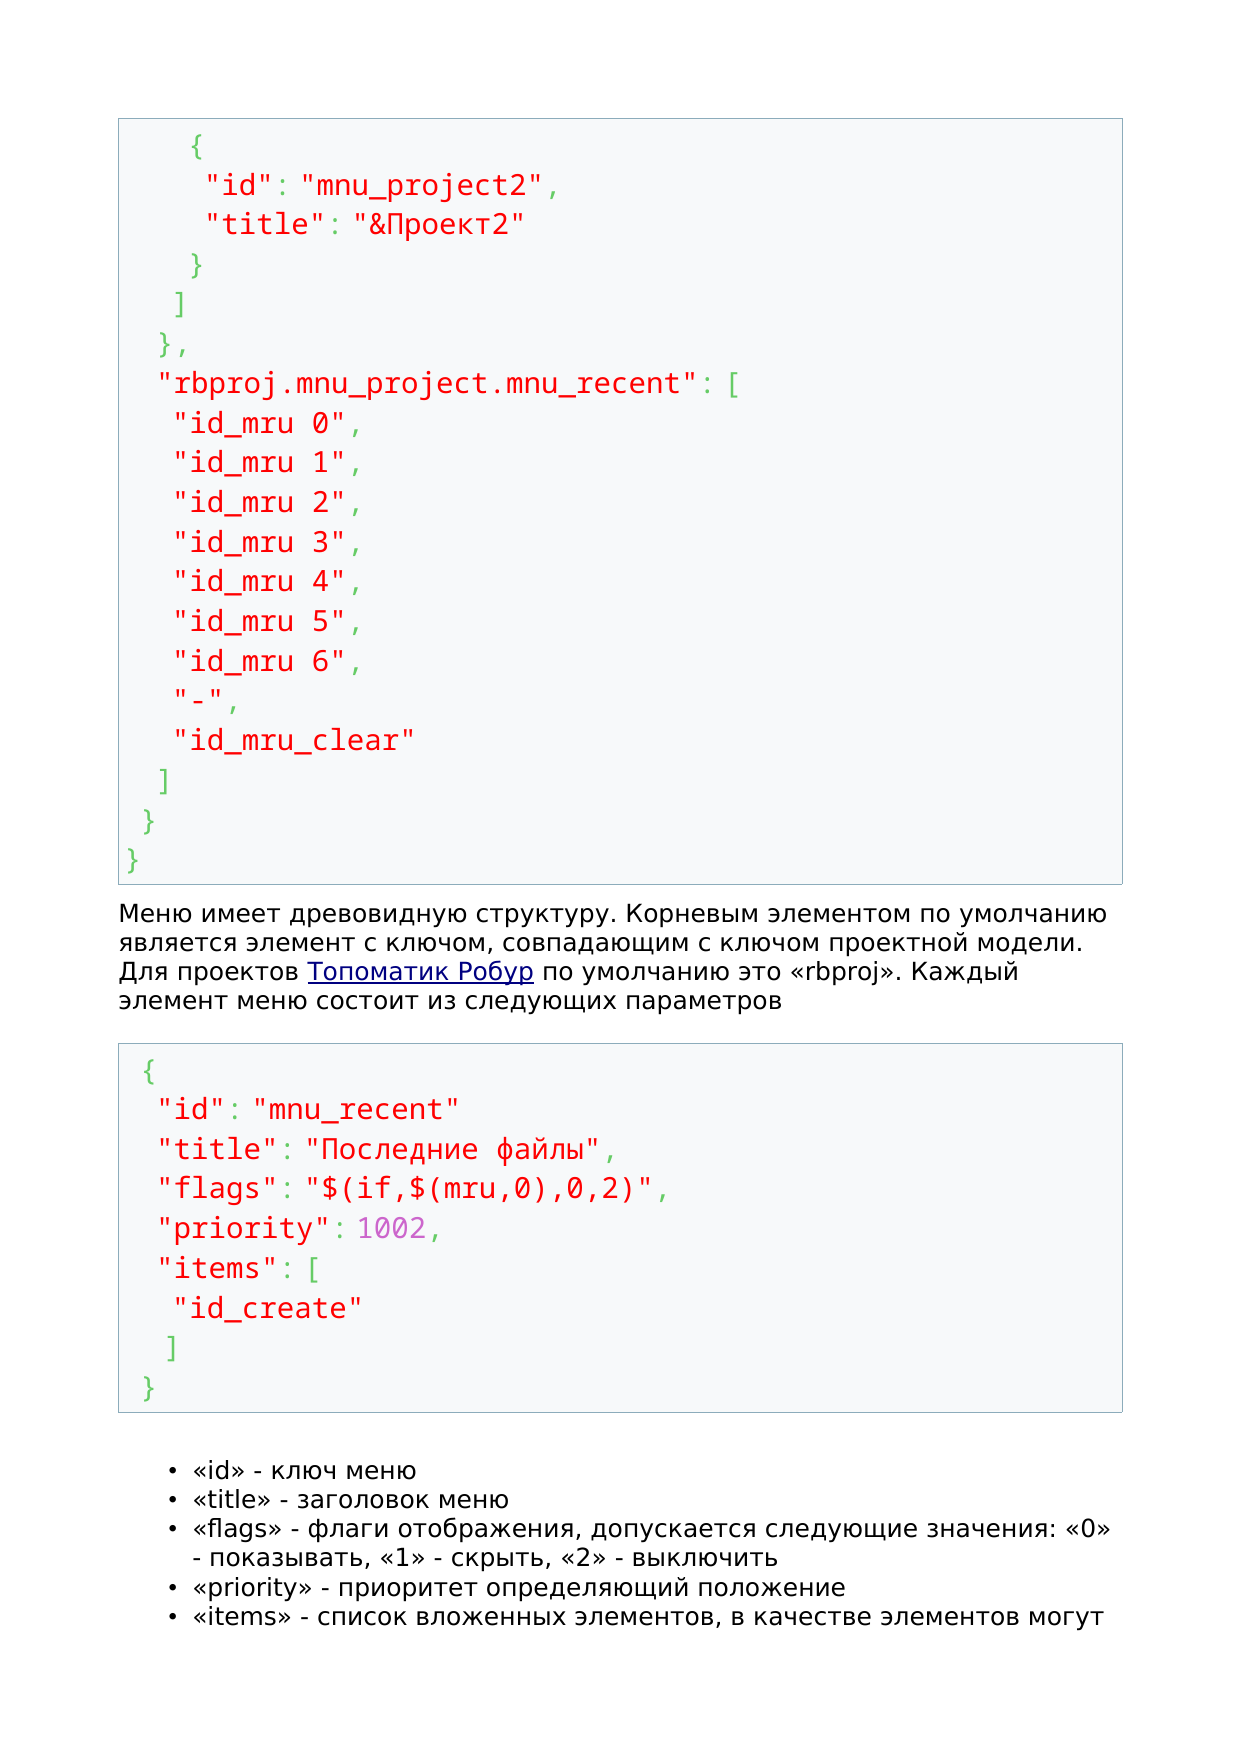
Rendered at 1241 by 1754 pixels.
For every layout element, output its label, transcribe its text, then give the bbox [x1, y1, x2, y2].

list «id» - ключ меню [177, 1456, 1122, 1485]
list «items» - список вложенных элементов, в качестве элементов могут [177, 1602, 1122, 1631]
text Меню имеет древовидную структуру. Корневым элементом по умолчанию является элемент с ключом, совпадающим с ключом проектной модели. Для проектов Топоматик Робур по умолчанию это «rbproj». Каждый элемент меню состоит из следующих параметров [118, 899, 1122, 1016]
list «title» - заголовок меню [177, 1485, 1122, 1514]
list «flags» - флаги отображения, допускается следующие значения: «0» - показывать, «1» - скрыть, «2» - выключить [177, 1514, 1122, 1573]
list «priority» - приоритет определяющий положение [177, 1573, 1122, 1602]
table_header { "id": "mnu_project2", "title": "&Проект2" } ] }, "rbproj.mnu_project.mnu_recent": [ "id_mru 0", "id_mru 1", "id_mru 2", "id_mru 3", "id_mru 4", "id_mru 5", "id_mru 6", "-", "id_mru_clear" ] } } [119, 119, 1122, 884]
table_header { "id": "mnu_recent" "title": "Последние файлы", "flags": "$(if,$(mru,0),0,2)", "priority": 1002, "items": [ "id_create" ] } [119, 1044, 1122, 1412]
